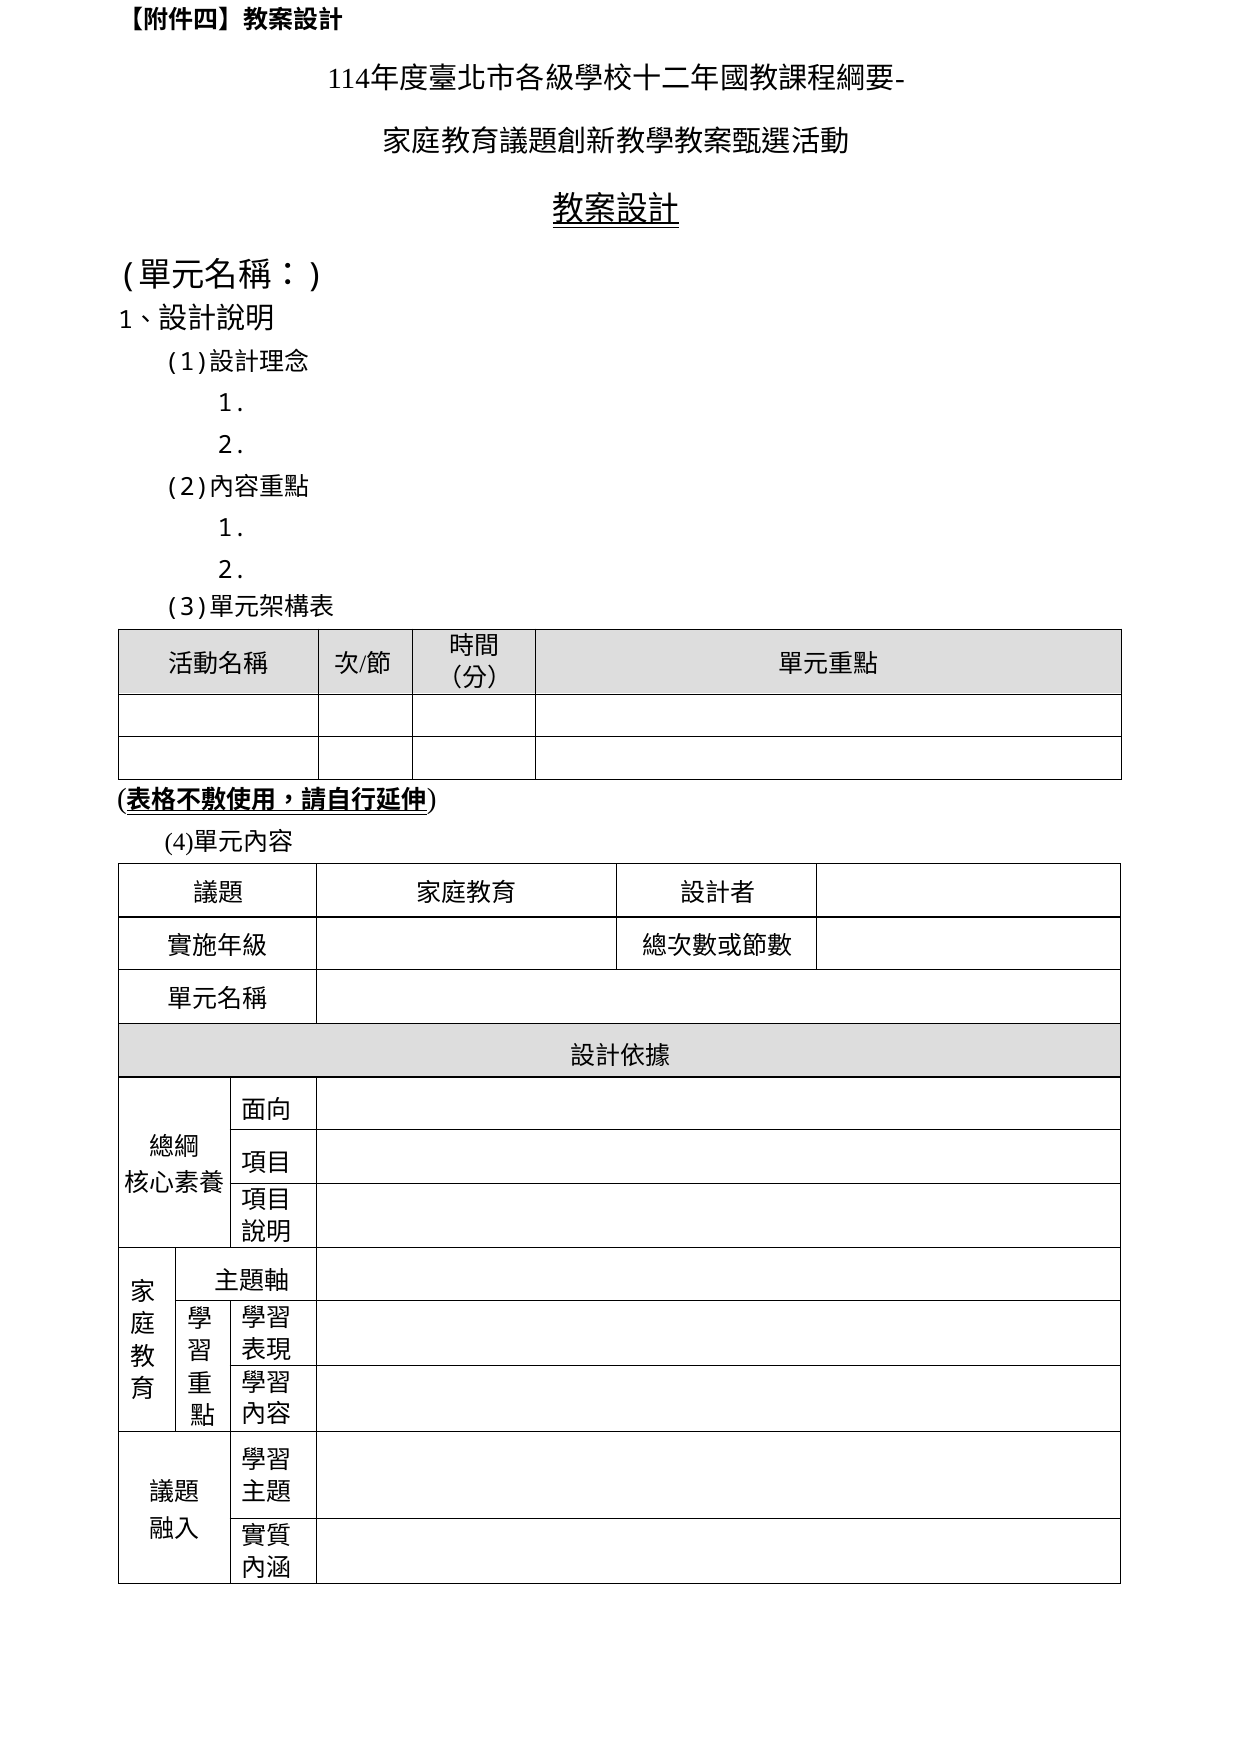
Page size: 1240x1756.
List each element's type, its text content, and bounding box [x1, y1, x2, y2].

table_header 單元重點 [536, 630, 1121, 693]
list 單元內容 [164, 822, 1158, 858]
table_cell 實施年級 [119, 918, 316, 969]
list 設計說明 [118, 295, 1158, 337]
table_cell [817, 918, 1120, 969]
table_header 時間 （分） [413, 630, 535, 693]
table_cell 學習 內容 [231, 1366, 316, 1431]
table_cell [317, 1130, 1120, 1182]
list 內容重點 [164, 462, 1158, 503]
table_cell [413, 737, 535, 779]
text 家庭教育議題創新教學教案甄選活動 [222, 118, 1010, 160]
table_cell [317, 970, 1120, 1022]
table_cell [119, 695, 318, 736]
subtitle 教案設計 [429, 181, 803, 229]
table_cell 設計依據 [119, 1024, 1120, 1076]
table_cell 總次數或節數 [617, 918, 816, 969]
table_header [817, 864, 1120, 916]
table_header 活動名稱 [119, 630, 318, 693]
table_cell [317, 1366, 1120, 1431]
table_cell 項目 說明 [231, 1184, 316, 1247]
table_cell 學習 主題 [231, 1432, 316, 1518]
table_cell [319, 737, 412, 779]
table_cell [317, 1248, 1120, 1300]
table_cell [536, 737, 1121, 779]
text (單元名稱：) [118, 253, 1158, 295]
table_cell 面向 [231, 1078, 316, 1129]
table_header 家庭教育 [317, 864, 616, 916]
text 【附件四】教案設計 [118, 0, 1158, 36]
table_cell [317, 1184, 1120, 1247]
table_header 議題 [119, 864, 316, 916]
table_cell [319, 695, 412, 736]
table_cell 議題 融入 [119, 1432, 230, 1583]
table_cell 單元名稱 [119, 970, 316, 1022]
table_cell 總綱 核心素養 [119, 1078, 230, 1247]
table_cell [317, 918, 616, 969]
list 單元架構表 [164, 587, 1158, 623]
table_cell [119, 737, 318, 779]
table_header 設計者 [617, 864, 816, 916]
list 設計理念 [164, 337, 1158, 378]
table_cell 項目 [231, 1130, 316, 1182]
table_cell 學習重 點 [176, 1301, 230, 1431]
table_header 次/節 [319, 630, 412, 693]
table_cell [317, 1432, 1120, 1518]
text 114年度臺北市各級學校十二年國教課程綱要- [222, 54, 1010, 97]
text (表格不敷使用，請自行延伸) [117, 780, 1158, 816]
table_cell [536, 695, 1121, 736]
table_cell 學習 表現 [231, 1301, 316, 1365]
table_cell [317, 1301, 1120, 1365]
table_cell [317, 1078, 1120, 1129]
table_cell [413, 695, 535, 736]
table_cell [317, 1519, 1120, 1583]
table_cell 實質 內涵 [231, 1519, 316, 1583]
table_cell 家庭教育 [119, 1248, 175, 1431]
table_cell 主題軸 [176, 1248, 316, 1300]
